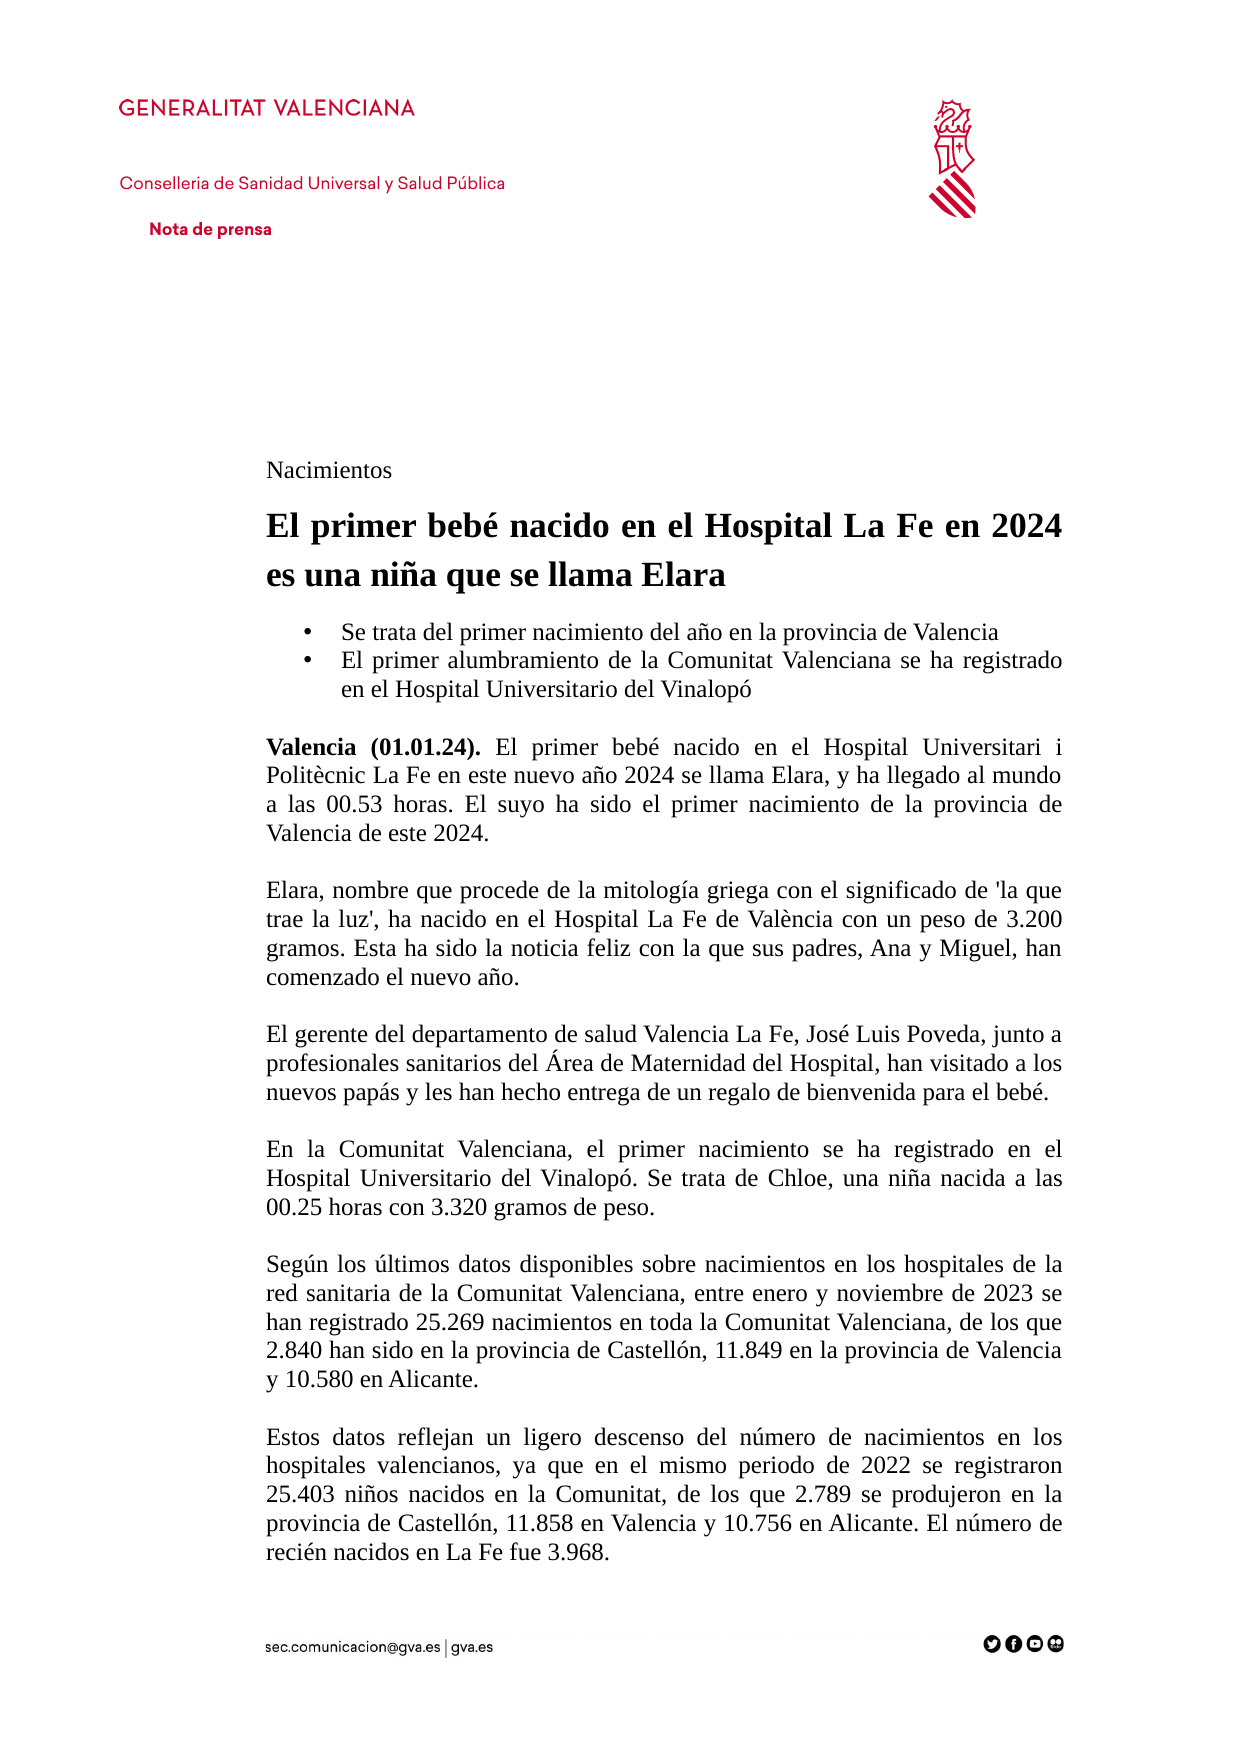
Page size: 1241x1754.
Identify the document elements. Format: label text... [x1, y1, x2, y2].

text Estos datos reflejan un ligero descenso del número de nacimientos en los hospitales valencianos, ya que en el mismo periodo de 2022 se registraron 25.403 niños nacidos en la Comunitat, de los que 2.789 se produjeron en la provincia de Castellón, 11.858 en Valencia y 10.756 en Alicante. El número de recién nacidos en La Fe fue 3.968. [266, 1422, 1064, 1566]
text Elara, nombre que procede de la mitología griega con el significado de 'la que trae la luz', ha nacido en el Hospital La Fe de València con un peso de 3.200 gramos. Esta ha sido la noticia feliz con la que sus padres, Ana y Miguel, han comenzado el nuevo año. [266, 876, 1064, 991]
text Según los últimos datos disponibles sobre nacimientos en los hospitales de la red sanitaria de la Comunitat Valenciana, entre enero y noviembre de 2023 se han registrado 25.269 nacimientos en toda la Comunitat Valenciana, de los que 2.840 han sido en la provincia de Castellón, 11.849 en la provincia de Valencia y 10.580 en Alicante. [266, 1249, 1064, 1393]
text Valencia (01.01.24). El primer bebé nacido en el Hospital Universitari i Politècnic La Fe en este nuevo año 2024 se llama Elara, y ha llegado al mundo a las 00.53 horas. El suyo ha sido el primer nacimiento de la provincia de Valencia de este 2024. [266, 732, 1064, 847]
text Nacimientos [266, 455, 1064, 484]
list Se trata del primer nacimiento del año en la provincia de Valencia [303, 617, 1064, 646]
text El primer bebé nacido en el Hospital La Fe en 2024 es una niña que se llama Elara [266, 504, 1064, 594]
list El primer alumbramiento de la Comunitat Valenciana se ha registrado en el Hospital Universitario del Vinalopó [303, 646, 1064, 703]
text El gerente del departamento de salud Valencia La Fe, José Luis Poveda, junto a profesionales sanitarios del Área de Maternidad del Hospital, han visitado a los nuevos papás y les han hecho entrega de un regalo de bienvenida para el bebé. [266, 1019, 1064, 1106]
text En la Comunitat Valenciana, el primer nacimiento se ha registrado en el Hospital Universitario del Vinalopó. Se trata de Chloe, una niña nacida a las 00.25 horas con 3.320 gramos de peso. [266, 1134, 1064, 1221]
